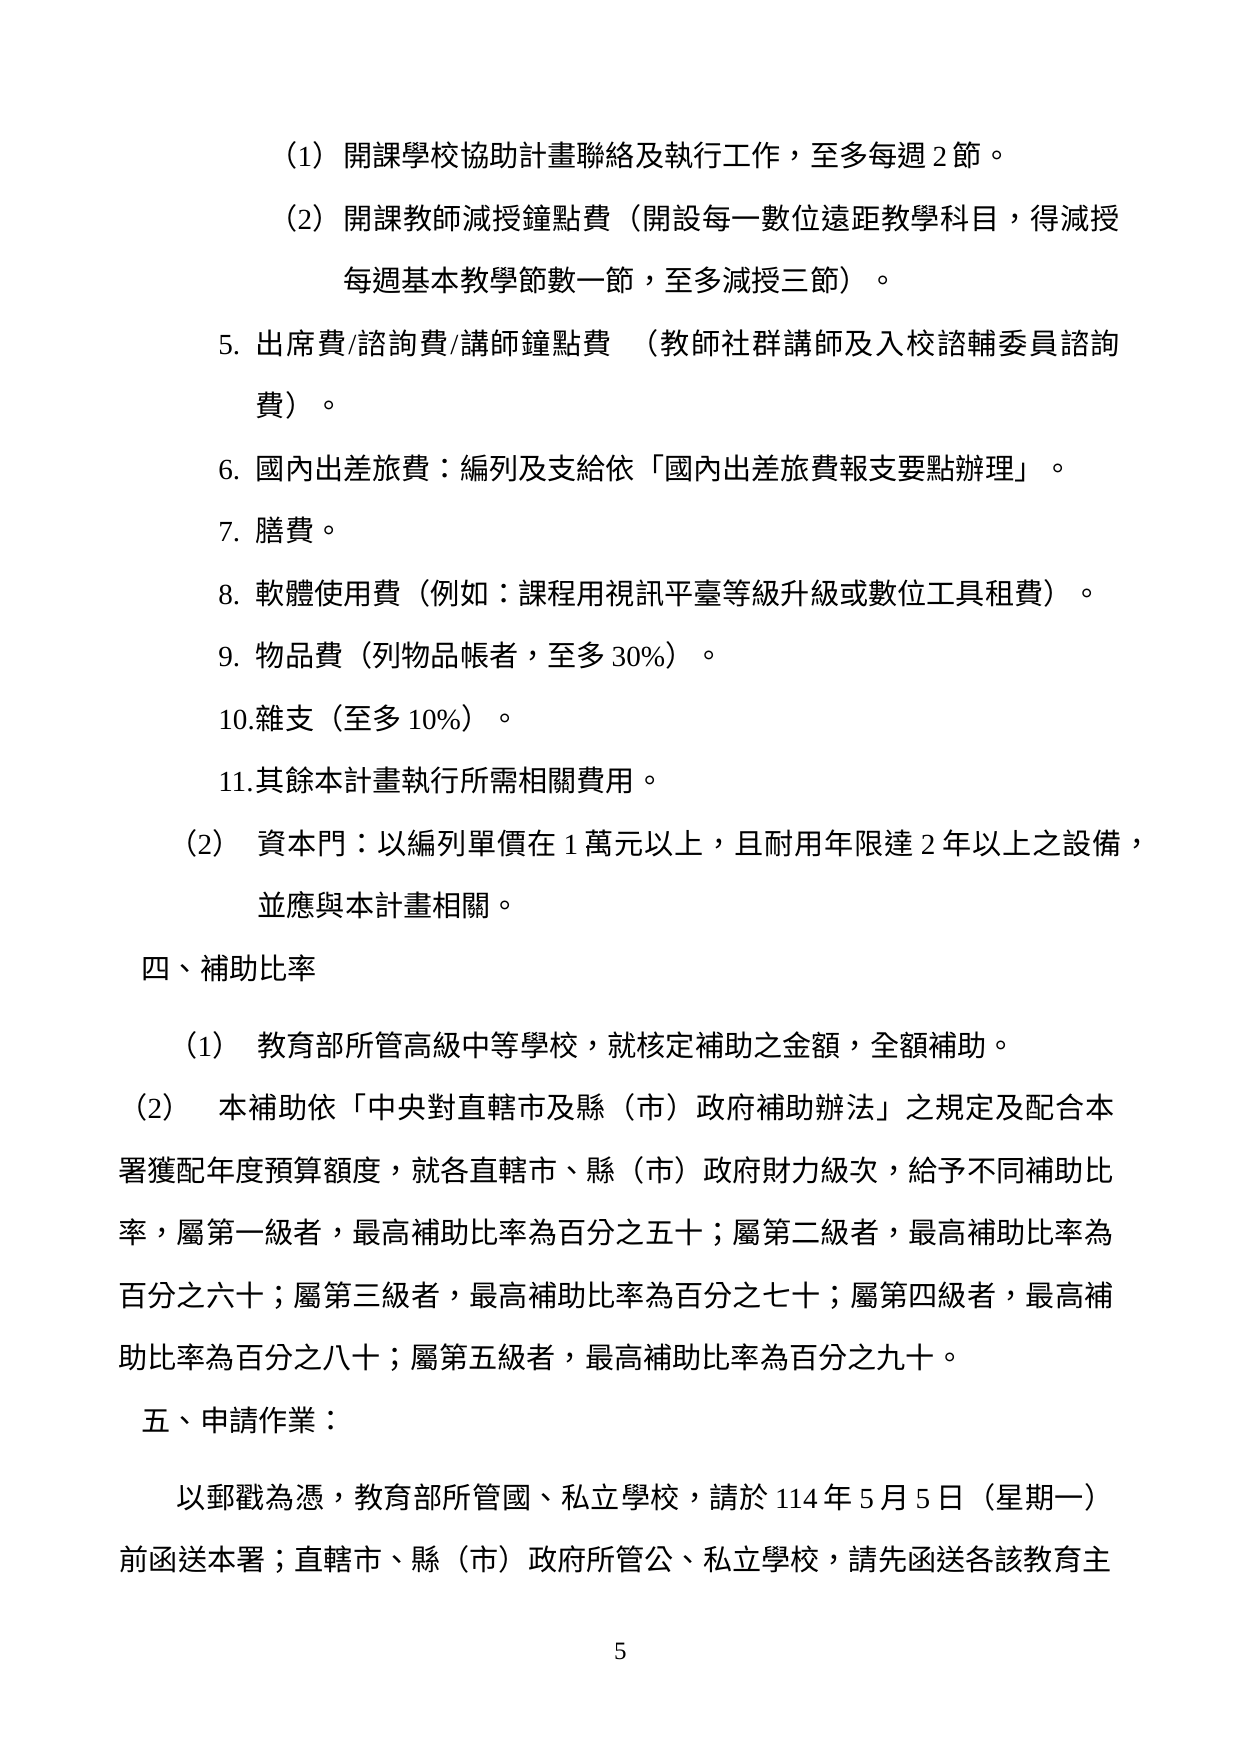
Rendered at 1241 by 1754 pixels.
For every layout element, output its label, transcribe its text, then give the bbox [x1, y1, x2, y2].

list 軟體使用費（例如：課程用視訊平臺等級升級或數位工具租費）。 [218, 550, 1122, 612]
list 出席費/諮詢費/講師鐘點費 （教師社群講師及入校諮輔委員諮詢費）。 [218, 300, 1122, 425]
list 開課學校協助計畫聯絡及執行工作，至多每週2節。 [268, 112, 1122, 175]
list 國內出差旅費：編列及支給依「國內出差旅費報支要點辦理」。 [218, 425, 1122, 487]
text 五、申請作業： [141, 1377, 1122, 1439]
list 其餘本計畫執行所需相關費用。 [218, 737, 1122, 800]
list 物品費（列物品帳者，至多30%）。 [218, 612, 1122, 675]
list 膳費。 [218, 487, 1122, 550]
list 開課教師減授鐘點費（開設每一數位遠距教學科目，得減授每週基本教學節數一節，至多減授三節）。 [268, 175, 1122, 300]
list 資本門：以編列單價在1萬元以上，且耐用年限達2年以上之設備，並應與本計畫相關。 [168, 800, 1122, 925]
list 教育部所管高級中等學校，就核定補助之金額，全額補助。 [168, 1002, 1122, 1064]
list 本補助依「中央對直轄市及縣（市）政府補助辦法」之規定及配合本署獲配年度預算額度，就各直轄市、縣（市）政府財力級次，給予不同補助比率，屬第一級者，最高補助比率為百分之五十；屬第二級者，最高補助比率為百分之六十；屬第三級者，最高補助比率為百分之七十；屬第四級者，最高補助比率為百分之八十；屬第五級者，最高補助比率為百分之九十。 [118, 1064, 1116, 1377]
text 以郵戳為憑，教育部所管國、私立學校，請於114年5月5日（星期一）前函送本署；直轄市、縣（市）政府所管公、私立學校，請先函送各該教育主 [119, 1454, 1114, 1579]
list 雜支（至多10%）。 [218, 675, 1122, 737]
text 四、補助比率 [141, 925, 1122, 987]
